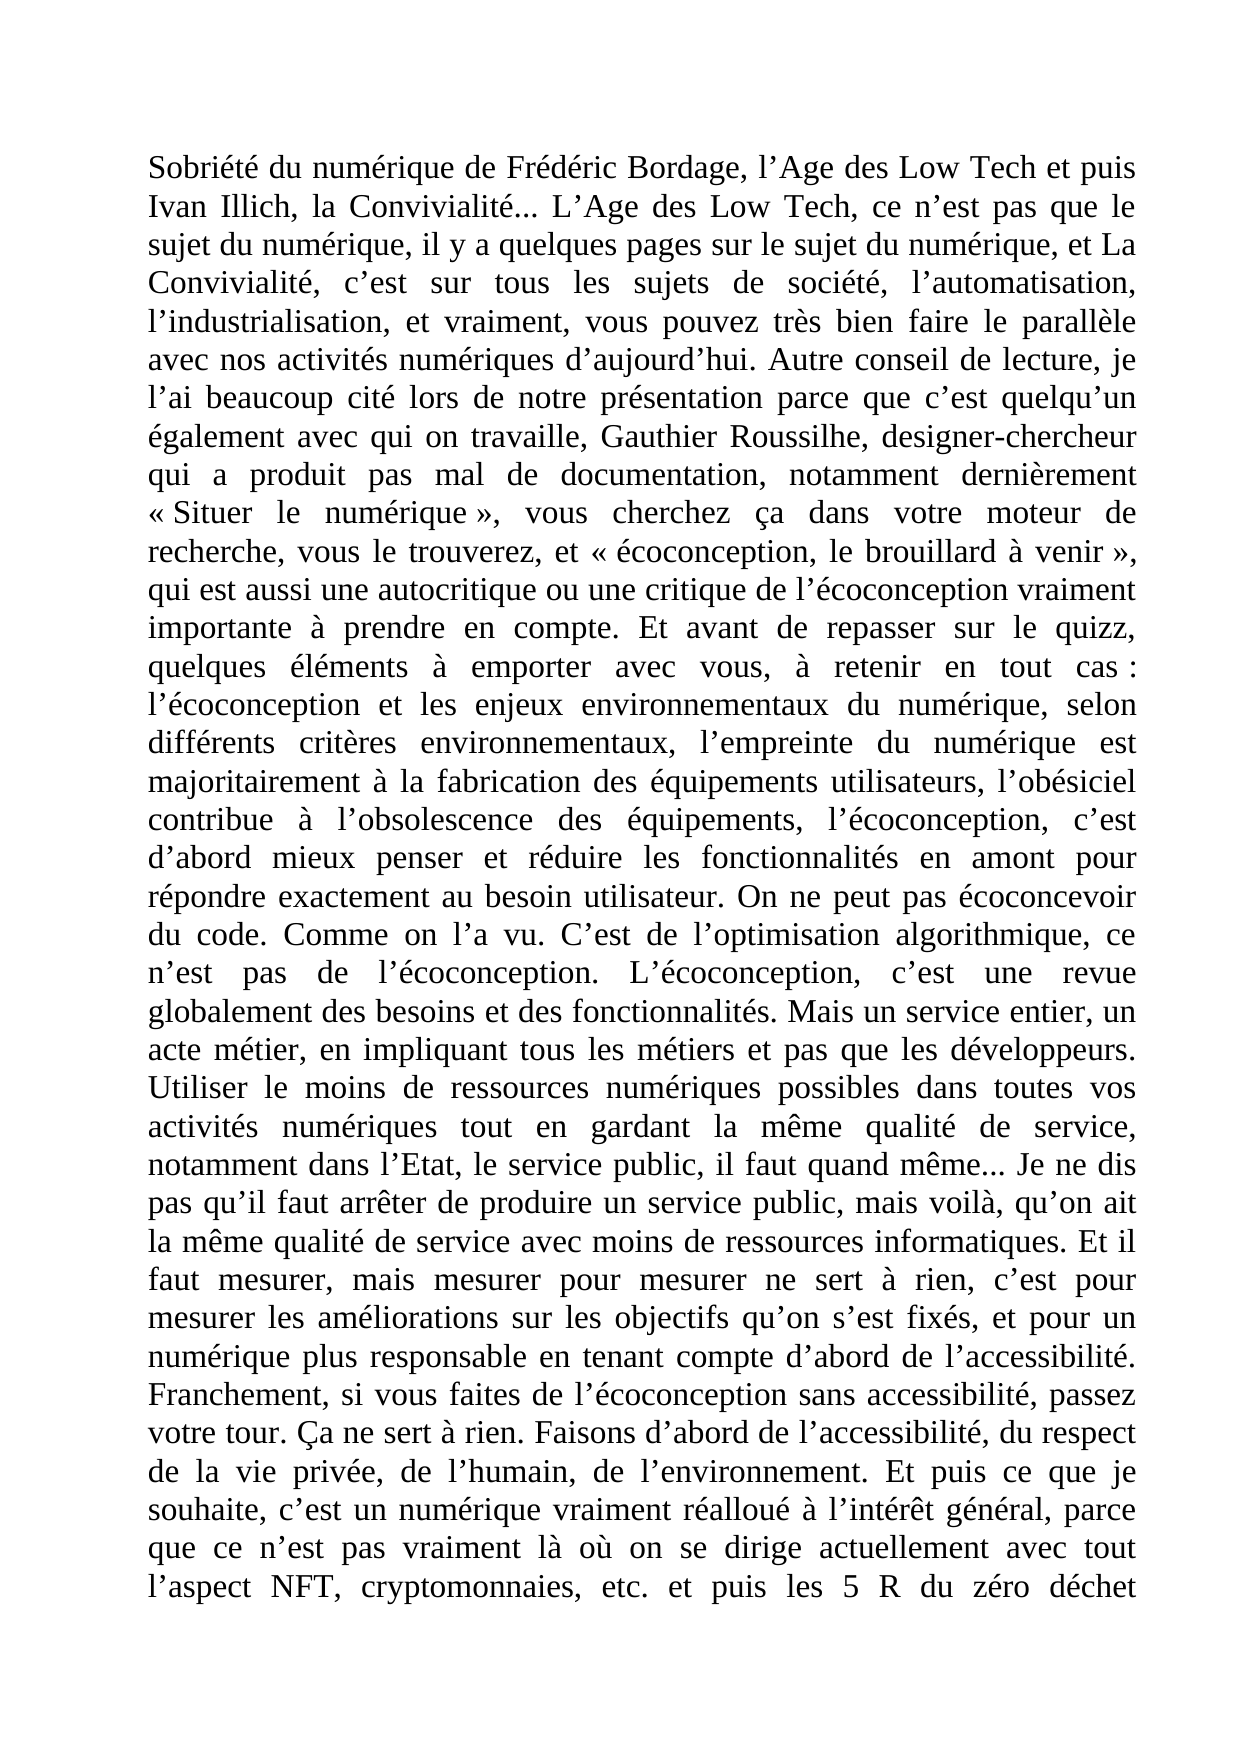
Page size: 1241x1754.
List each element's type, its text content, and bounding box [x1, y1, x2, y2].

text Sobriété du numérique de Frédéric Bordage, l’Age des Low Tech et puis Ivan Illich, la Convivialité... L’Age des Low Tech, ce n’est pas que le sujet du numérique, il y a quelques pages sur le sujet du numérique, et La Convivialité, c’est sur tous les sujets de société, l’automatisation, l’industrialisation, et vraiment, vous pouvez très bien faire le parallèle avec nos activités numériques d’aujourd’hui. Autre conseil de lecture, je l’ai beaucoup cité lors de notre présentation parce que c’est quelqu’un également avec qui on travaille, Gauthier Roussilhe, designer-chercheur qui a produit pas mal de documentation, notamment dernièrement « Situer le numérique », vous cherchez ça dans votre moteur de recherche, vous le trouverez, et « écoconception, le brouillard à venir », qui est aussi une autocritique ou une critique de l’écoconception vraiment importante à prendre en compte. Et avant de repasser sur le quizz, quelques éléments à emporter avec vous, à retenir en tout cas : l’écoconception et les enjeux environnementaux du numérique, selon différents critères environnementaux, l’empreinte du numérique est majoritairement à la fabrication des équipements utilisateurs, l’obésiciel contribue à l’obsolescence des équipements, l’écoconception, c’est d’abord mieux penser et réduire les fonctionnalités en amont pour répondre exactement au besoin utilisateur. On ne peut pas écoconcevoir du code. Comme on l’a vu. C’est de l’optimisation algorithmique, ce n’est pas de l’écoconception. L’écoconception, c’est une revue globalement des besoins et des fonctionnalités. Mais un service entier, un acte métier, en impliquant tous les métiers et pas que les développeurs. Utiliser le moins de ressources numériques possibles dans toutes vos activités numériques tout en gardant la même qualité de service, notamment dans l’Etat, le service public, il faut quand même... Je ne dis pas qu’il faut arrêter de produire un service public, mais voilà, qu’on ait la même qualité de service avec moins de ressources informatiques. Et il faut mesurer, mais mesurer pour mesurer ne sert à rien, c’est pour mesurer les améliorations sur les objectifs qu’on s’est fixés, et pour un numérique plus responsable en tenant compte d’abord de l’accessibilité. Franchement, si vous faites de l’écoconception sans accessibilité, passez votre tour. Ça ne sert à rien. Faisons d’abord de l’accessibilité, du respect de la vie privée, de l’humain, de l’environnement. Et puis ce que je souhaite, c’est un numérique vraiment réalloué à l’intérêt général, parce que ce n’est pas vraiment là où on se dirige actuellement avec tout l’aspect NFT, cryptomonnaies, etc. et puis les 5 R du zéro déchet [148, 148, 1137, 1604]
